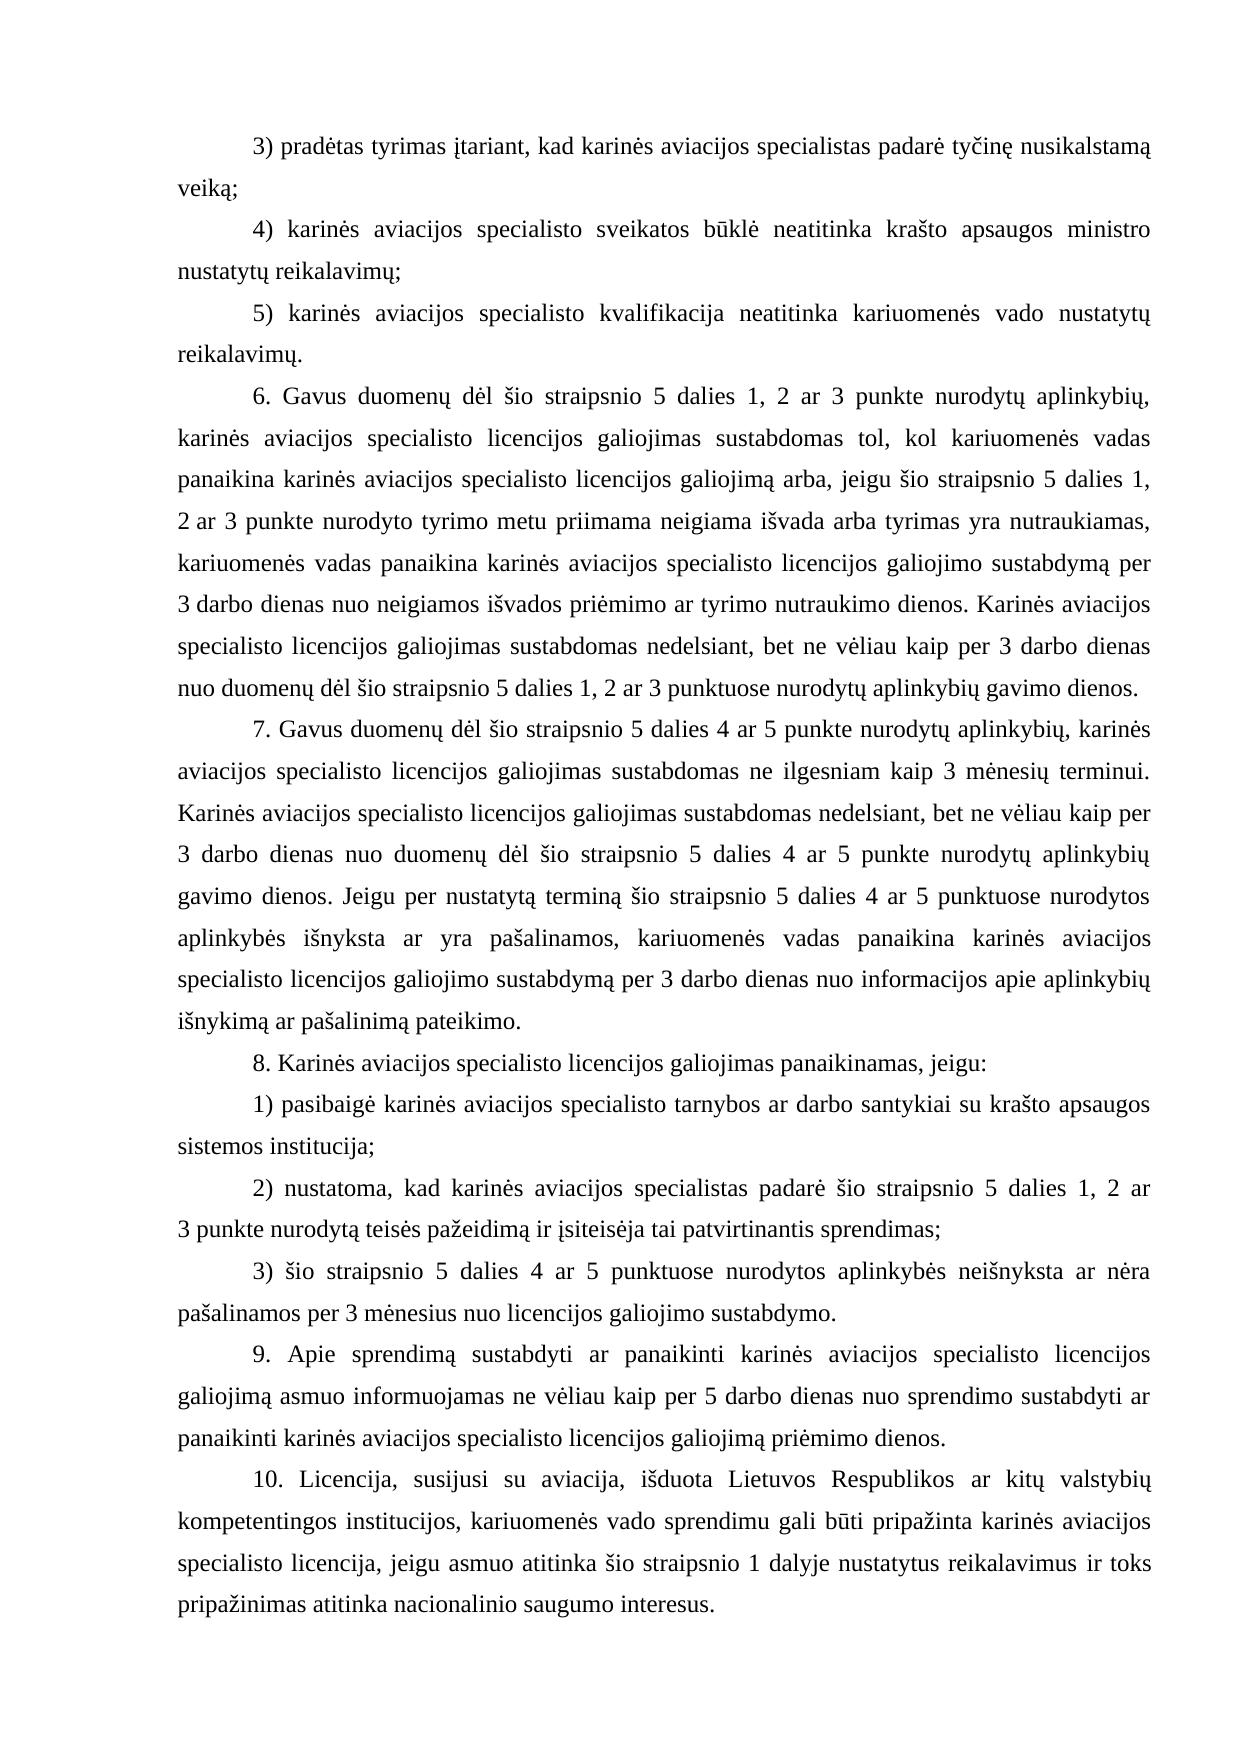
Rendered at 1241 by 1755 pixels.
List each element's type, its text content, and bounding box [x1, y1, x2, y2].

text 6. Gavus duomenų dėl šio straipsnio 5 dalies 1, 2 ar 3 punkte nurodytų aplinkybių, karinės aviacijos specialisto licencijos galiojimas sustabdomas tol, kol kariuomenės vadas panaikina karinės aviacijos specialisto licencijos galiojimą arba, jeigu šio straipsnio 5 dalies 1, 2 ar 3 punkte nurodyto tyrimo metu priimama neigiama išvada arba tyrimas yra nutraukiamas, kariuomenės vadas panaikina karinės aviacijos specialisto licencijos galiojimo sustabdymą per 3 darbo dienas nuo neigiamos išvados priėmimo ar tyrimo nutraukimo dienos. Karinės aviacijos specialisto licencijos galiojimas sustabdomas nedelsiant, bet ne vėliau kaip per 3 darbo dienas nuo duomenų dėl šio straipsnio 5 dalies 1, 2 ar 3 punktuose nurodytų aplinkybių gavimo dienos. [177, 368, 1152, 701]
text 9. Apie sprendimą sustabdyti ar panaikinti karinės aviacijos specialisto licencijos galiojimą asmuo informuojamas ne vėliau kaip per 5 darbo dienas nuo sprendimo sustabdyti ar panaikinti karinės aviacijos specialisto licencijos galiojimą priėmimo dienos. [177, 1326, 1152, 1451]
text 2) nustatoma, kad karinės aviacijos specialistas padarė šio straipsnio 5 dalies 1, 2 ar 3 punkte nurodytą teisės pažeidimą ir įsiteisėja tai patvirtinantis sprendimas; [177, 1160, 1152, 1243]
text 3) šio straipsnio 5 dalies 4 ar 5 punktuose nurodytos aplinkybės neišnyksta ar nėra pašalinamos per 3 mėnesius nuo licencijos galiojimo sustabdymo. [177, 1243, 1152, 1326]
text 5) karinės aviacijos specialisto kvalifikacija neatitinka kariuomenės vado nustatytų reikalavimų. [177, 285, 1152, 368]
text 10. Licencija, susijusi su aviacija, išduota Lietuvos Respublikos ar kitų valstybių kompetentingos institucijos, kariuomenės vado sprendimu gali būti pripažinta karinės aviacijos specialisto licencija, jeigu asmuo atitinka šio straipsnio 1 dalyje nustatytus reikalavimus ir toks pripažinimas atitinka nacionalinio saugumo interesus. [177, 1451, 1152, 1618]
text 3) pradėtas tyrimas įtariant, kad karinės aviacijos specialistas padarė tyčinę nusikalstamą veiką; [177, 118, 1152, 201]
text 4) karinės aviacijos specialisto sveikatos būklė neatitinka krašto apsaugos ministro nustatytų reikalavimų; [177, 201, 1152, 285]
text 8. Karinės aviacijos specialisto licencijos galiojimas panaikinamas, jeigu: [177, 1035, 1152, 1076]
text 7. Gavus duomenų dėl šio straipsnio 5 dalies 4 ar 5 punkte nurodytų aplinkybių, karinės aviacijos specialisto licencijos galiojimas sustabdomas ne ilgesniam kaip 3 mėnesių terminui. Karinės aviacijos specialisto licencijos galiojimas sustabdomas nedelsiant, bet ne vėliau kaip per 3 darbo dienas nuo duomenų dėl šio straipsnio 5 dalies 4 ar 5 punkte nurodytų aplinkybių gavimo dienos. Jeigu per nustatytą terminą šio straipsnio 5 dalies 4 ar 5 punktuose nurodytos aplinkybės išnyksta ar yra pašalinamos, kariuomenės vadas panaikina karinės aviacijos specialisto licencijos galiojimo sustabdymą per 3 darbo dienas nuo informacijos apie aplinkybių išnykimą ar pašalinimą pateikimo. [177, 701, 1152, 1035]
text 1) pasibaigė karinės aviacijos specialisto tarnybos ar darbo santykiai su krašto apsaugos sistemos institucija; [177, 1076, 1152, 1160]
